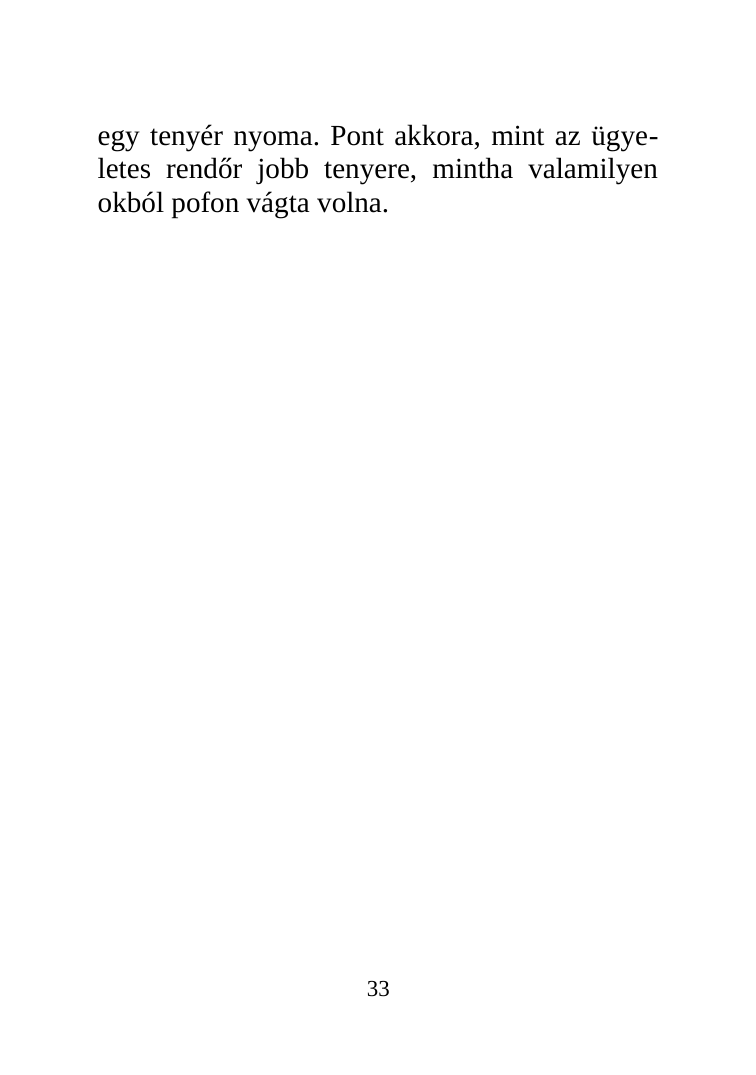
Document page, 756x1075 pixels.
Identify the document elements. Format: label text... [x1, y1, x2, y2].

text egy tenyér nyoma. Pont akkora, mint az ügye­letes rendőr jobb tenyere, mintha valamilyen okból pofon vágta volna. [97, 118, 658, 219]
